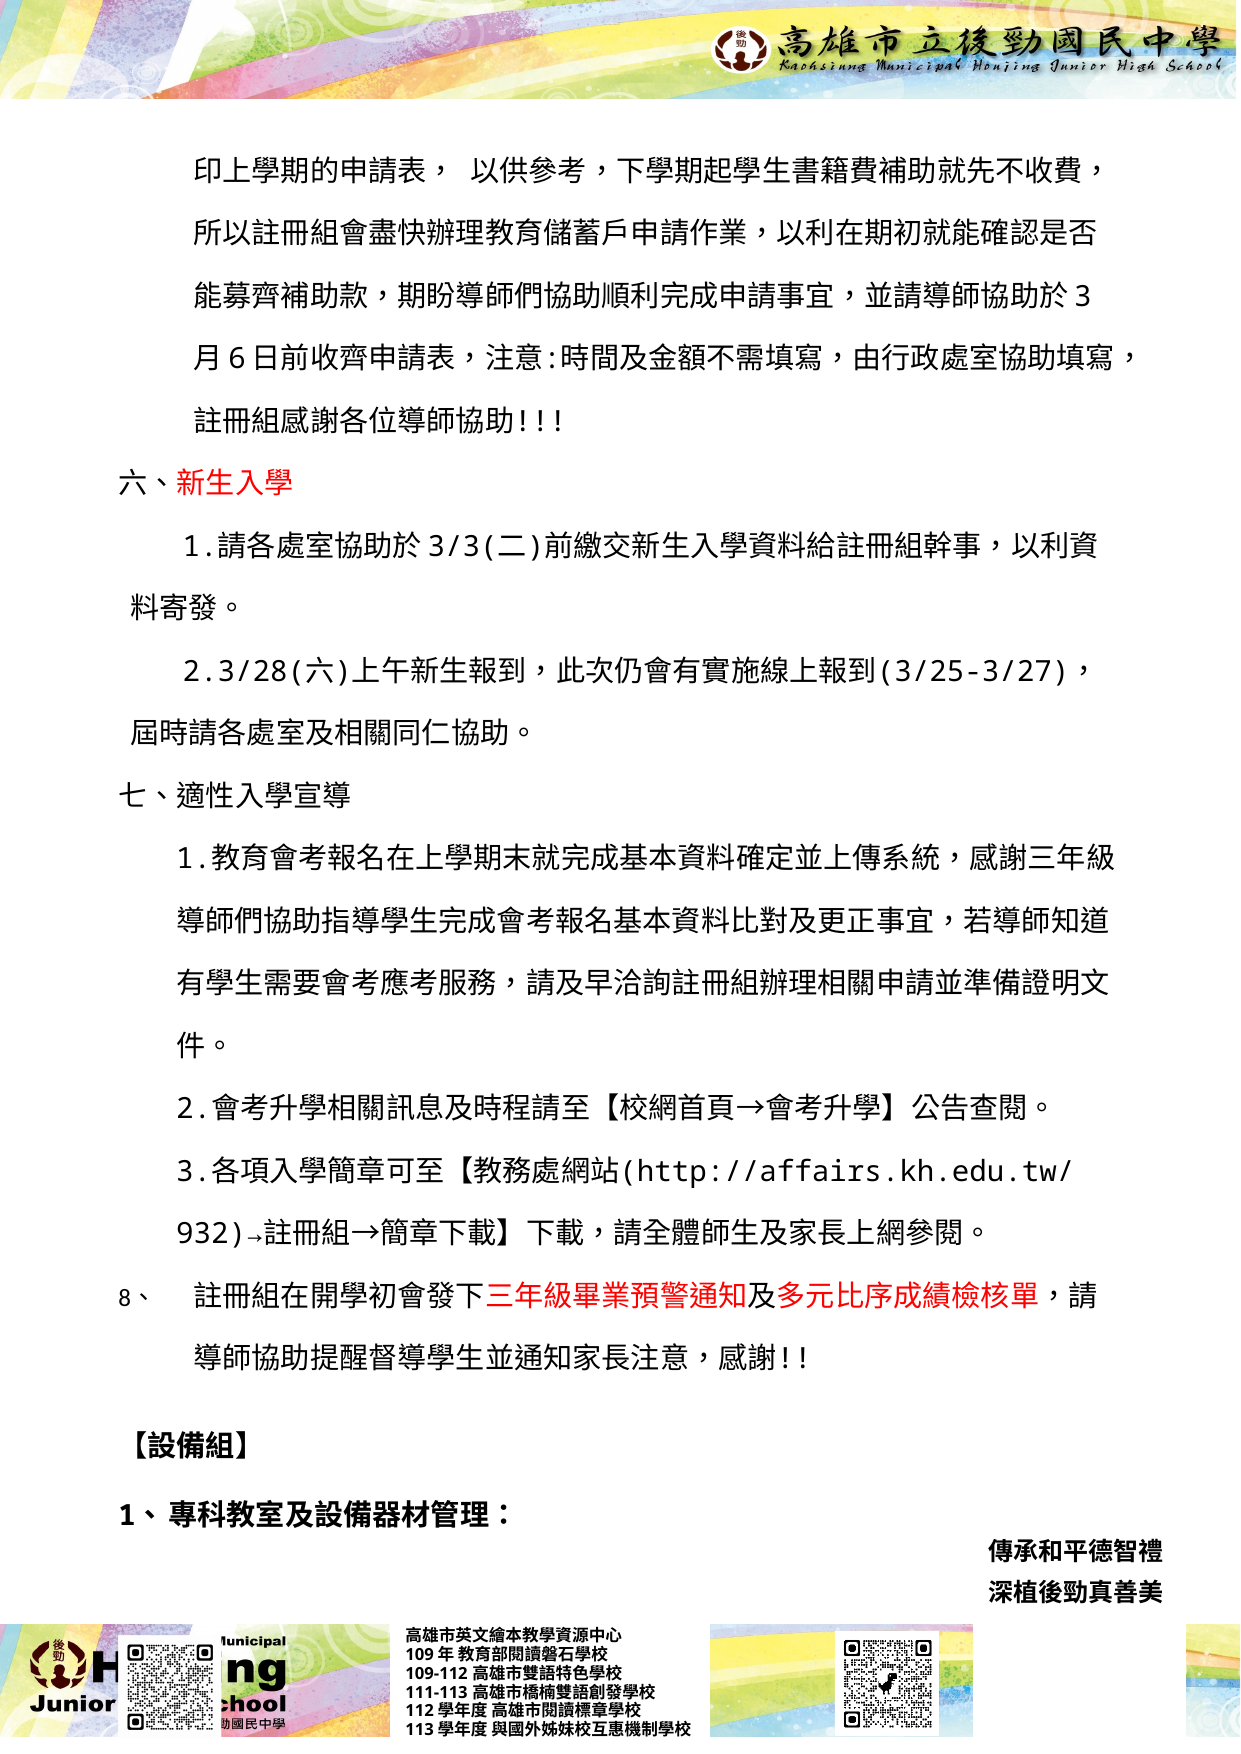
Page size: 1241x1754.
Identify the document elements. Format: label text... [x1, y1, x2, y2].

list 因為教育儲蓄戶會是每個學期的固定申請事項，註冊組有複印上學期的申請表， 以供參考，下學期起學生書籍費補助就先不收費，所以註冊組會盡快辦理教育儲蓄戶申請作業，以利在期初就能確認是否能募齊補助款，期盼導師們協助順利完成申請事宜，並請導師協助於3月6日前收齊申請表，注意:時間及金額不需填寫，由行政處室協助填寫，註冊組感謝各位導師協助!!! [118, 127, 1122, 439]
text 七、適性入學宣導 [118, 752, 1122, 814]
text 1.請各處室協助於3/3(二)前繳交新生入學資料給註冊組幹事，以利資料寄發。 [130, 502, 1122, 627]
text 六、新生入學 [118, 439, 1122, 502]
text 【設備組】 [118, 1423, 1122, 1465]
text 1.教育會考報名在上學期末就完成基本資料確定並上傳系統，感謝三年級導師們協助指導學生完成會考報名基本資料比對及更正事宜，若導師知道有學生需要會考應考服務，請及早洽詢註冊組辦理相關申請並準備證明文件。 [176, 814, 1122, 1064]
text 2.會考升學相關訊息及時程請至【校網首頁→會考升學】公告查閱。 [176, 1064, 1122, 1127]
list 註冊組在開學初會發下三年級畢業預警通知及多元比序成績檢核單，請導師協助提醒督導學生並通知家長注意，感謝!! [118, 1252, 1122, 1377]
list 專科教室及設備器材管理： [118, 1471, 1122, 1534]
text 2.3/28(六)上午新生報到，此次仍會有實施線上報到(3/25-3/27)，屆時請各處室及相關同仁協助。 [130, 627, 1122, 752]
text 3.各項入學簡章可至【教務處網站(http://affairs.kh.edu.tw/932)→註冊組→簡章下載】下載，請全體師生及家長上網參閱。 [176, 1127, 1122, 1252]
